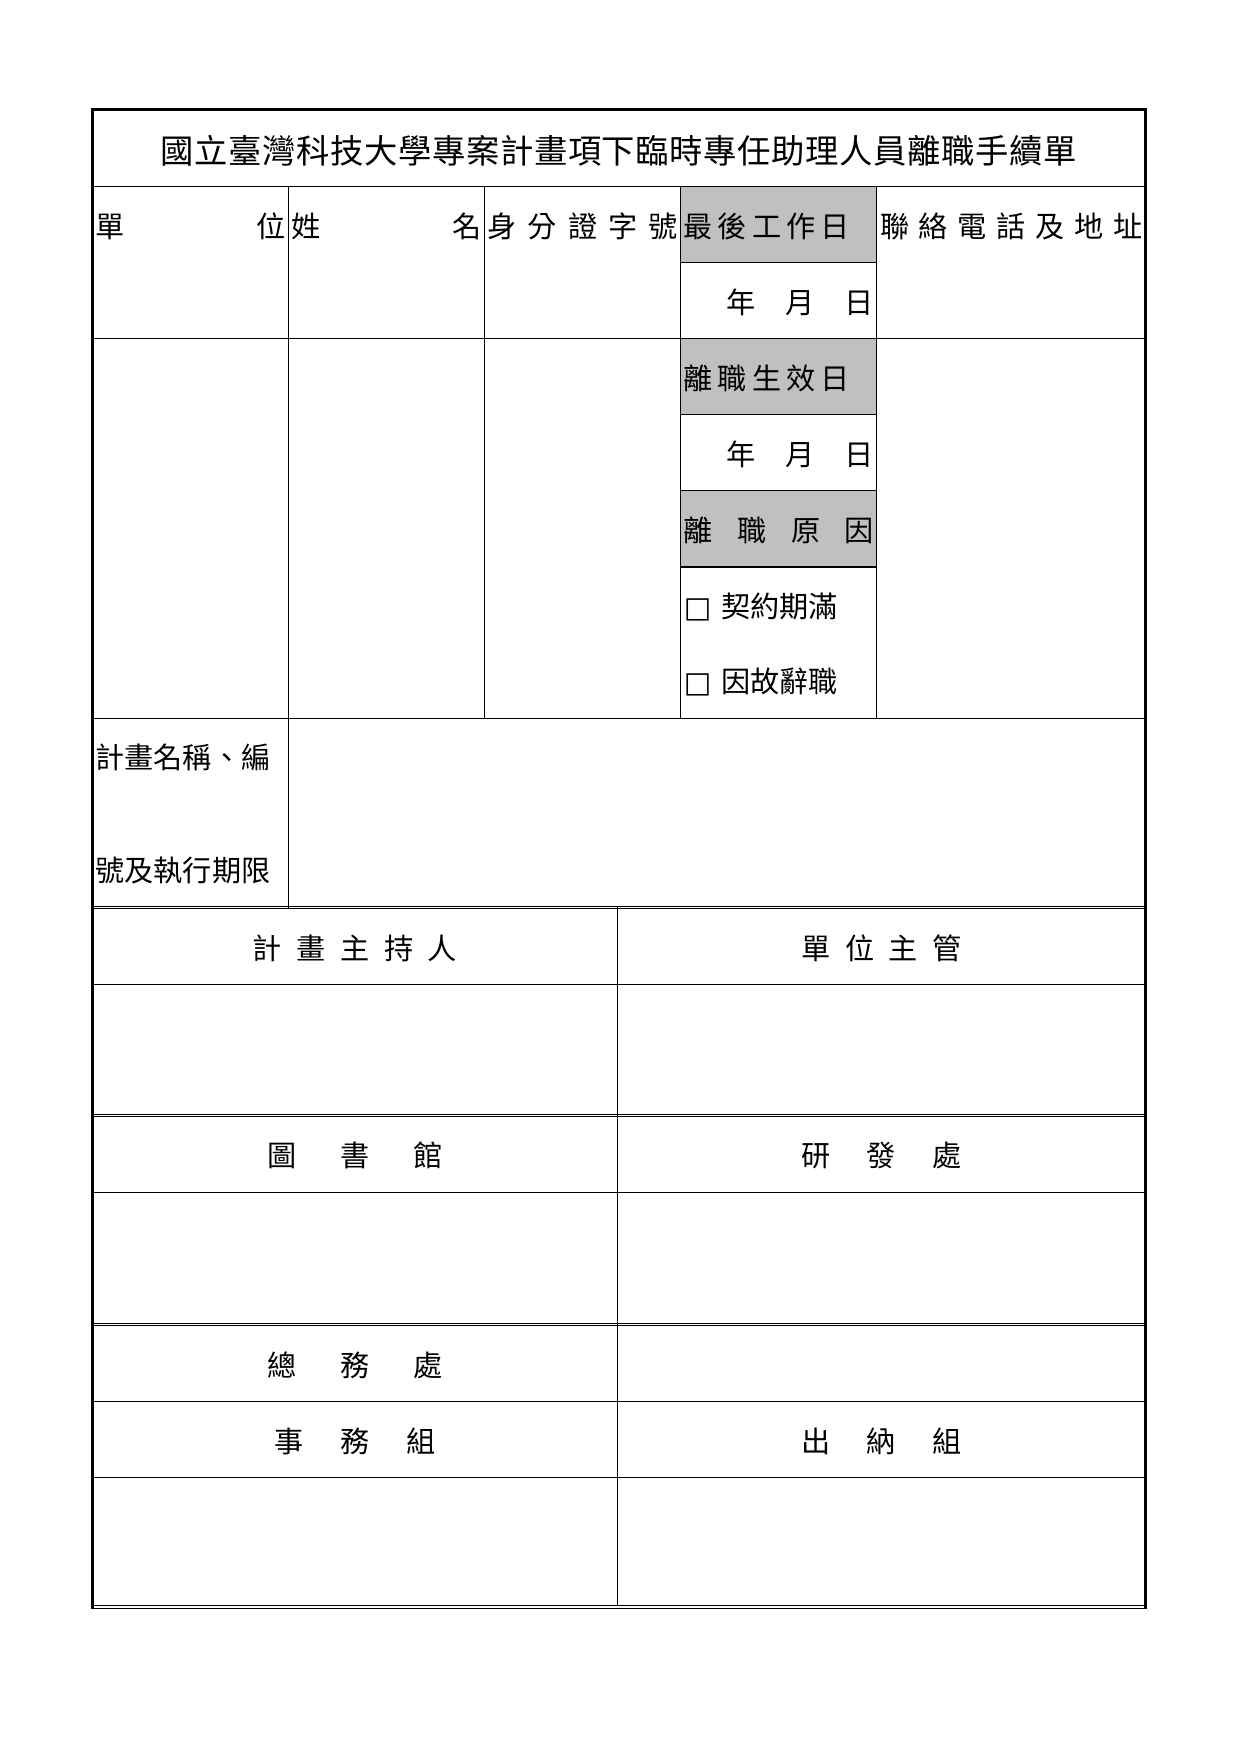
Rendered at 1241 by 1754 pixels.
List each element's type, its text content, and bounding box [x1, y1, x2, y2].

table_cell [94, 985, 617, 1113]
table_cell [94, 339, 288, 717]
table_cell [618, 1478, 1144, 1605]
table_cell 離職原因 [681, 491, 876, 566]
table_cell 研 發 處 [618, 1117, 1144, 1192]
table_cell 計畫名稱、編號及執行期限 [94, 719, 288, 906]
table_cell [94, 1193, 617, 1323]
table_cell 總 務 處 [94, 1326, 617, 1401]
table_cell [485, 339, 680, 717]
table_cell 出 納 組 [618, 1402, 1144, 1477]
table_cell 最後工作日 [681, 187, 876, 262]
table_header 國立臺灣科技大學專案計畫項下臨時專任助理人員離職手續單 [94, 111, 1144, 186]
table_cell 圖 書 館 [94, 1117, 617, 1192]
table_cell 計 畫 主 持 人 [94, 909, 617, 984]
table_cell 身分證字號 [485, 187, 680, 338]
table_cell [289, 719, 1144, 906]
table_cell 契約期滿 因故辭職 [681, 568, 876, 717]
table_cell 單 位 主 管 [618, 909, 1144, 984]
table_cell [618, 1193, 1144, 1323]
table_cell [289, 339, 484, 717]
table_cell 離職生效日 [681, 339, 876, 414]
table_cell 單位 [94, 187, 288, 338]
table_cell [618, 1326, 1144, 1401]
table_cell 姓名 [289, 187, 484, 338]
table_cell 年 月 日 [681, 263, 876, 338]
table_cell [94, 1478, 617, 1605]
table_cell 聯絡電話及地址 [877, 187, 1144, 338]
table_cell 年 月 日 [681, 415, 876, 490]
table_cell 事 務 組 [94, 1402, 617, 1477]
table_cell [877, 339, 1144, 717]
table_cell [618, 985, 1144, 1113]
